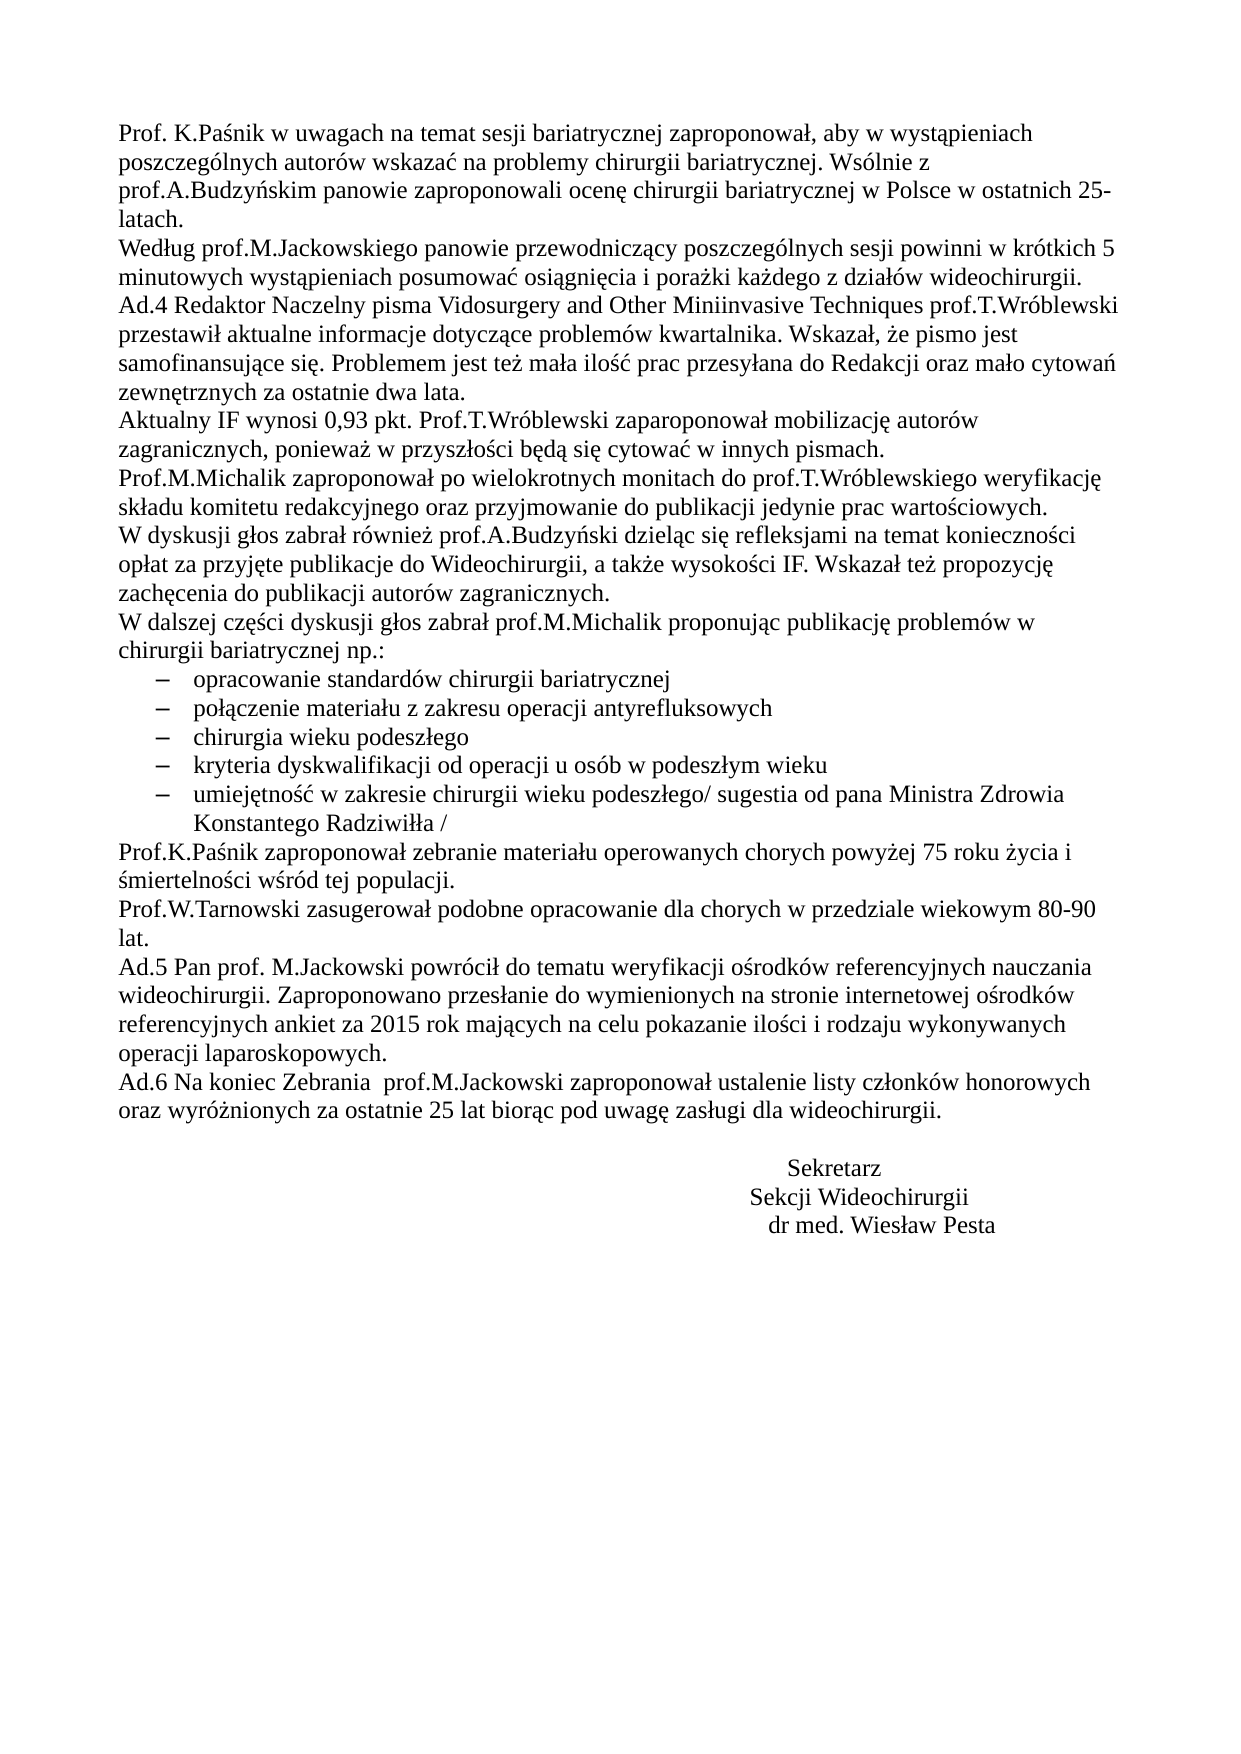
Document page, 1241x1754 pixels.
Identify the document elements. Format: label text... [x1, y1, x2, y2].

text W dyskusji głos zabrał również prof.A.Budzyński dzieląc się refleksjami na temat konieczności opłat za przyjęte publikacje do Wideochirurgii, a także wysokości IF. Wskazał też propozycję zachęcenia do publikacji autorów zagranicznych. [118, 521, 1122, 607]
text Prof.M.Michalik zaproponował po wielokrotnych monitach do prof.T.Wróblewskiego weryfikację składu komitetu redakcyjnego oraz przyjmowanie do publikacji jedynie prac wartościowych. [118, 463, 1122, 521]
list umiejętność w zakresie chirurgii wieku podeszłego/ sugestia od pana Ministra Zdrowia Konstantego Radziwiłła / [156, 779, 1122, 837]
text Ad.4 Redaktor Naczelny pisma Vidosurgery and Other Miniinvasive Techniques prof.T.Wróblewski przestawił aktualne informacje dotyczące problemów kwartalnika. Wskazał, że pismo jest samofinansujące się. Problemem jest też mała ilość prac przesyłana do Redakcji oraz mało cytowań zewnętrznych za ostatnie dwa lata. [118, 291, 1122, 406]
text Według prof.M.Jackowskiego panowie przewodniczący poszczególnych sesji powinni w krótkich 5 minutowych wystąpieniach posumować osiągnięcia i porażki każdego z działów wideochirurgii. [118, 233, 1122, 291]
list opracowanie standardów chirurgii bariatrycznej [156, 664, 1122, 693]
text dr med. Wiesław Pesta [118, 1211, 1122, 1239]
list połączenie materiału z zakresu operacji antyrefluksowych [156, 693, 1122, 722]
text Sekcji Wideochirurgii [118, 1182, 1122, 1211]
text Prof.K.Paśnik zaproponował zebranie materiału operowanych chorych powyżej 75 roku życia i śmiertelności wśród tej populacji. [118, 837, 1122, 894]
text Ad.5 Pan prof. M.Jackowski powrócił do tematu weryfikacji ośrodków referencyjnych nauczania wideochirurgii. Zaproponowano przesłanie do wymienionych na stronie internetowej ośrodków referencyjnych ankiet za 2015 rok mających na celu pokazanie ilości i rodzaju wykonywanych operacji laparoskopowych. [118, 952, 1122, 1067]
text Ad.6 Na koniec Zebrania prof.M.Jackowski zaproponował ustalenie listy członków honorowych oraz wyróżnionych za ostatnie 25 lat biorąc pod uwagę zasługi dla wideochirurgii. [118, 1067, 1122, 1124]
text Prof.W.Tarnowski zasugerował podobne opracowanie dla chorych w przedziale wiekowym 80-90 lat. [118, 894, 1122, 952]
list kryteria dyskwalifikacji od operacji u osób w podeszłym wieku [156, 751, 1122, 779]
text Prof. K.Paśnik w uwagach na temat sesji bariatrycznej zaproponował, aby w wystąpieniach poszczególnych autorów wskazać na problemy chirurgii bariatrycznej. Wsólnie z prof.A.Budzyńskim panowie zaproponowali ocenę chirurgii bariatrycznej w Polsce w ostatnich 25-latach. [118, 118, 1122, 233]
text W dalszej części dyskusji głos zabrał prof.M.Michalik proponując publikację problemów w chirurgii bariatrycznej np.: [118, 607, 1122, 664]
text Aktualny IF wynosi 0,93 pkt. Prof.T.Wróblewski zaparoponował mobilizację autorów zagranicznych, ponieważ w przyszłości będą się cytować w innych pismach. [118, 406, 1122, 463]
text Sekretarz [118, 1153, 1122, 1182]
list chirurgia wieku podeszłego [156, 722, 1122, 751]
